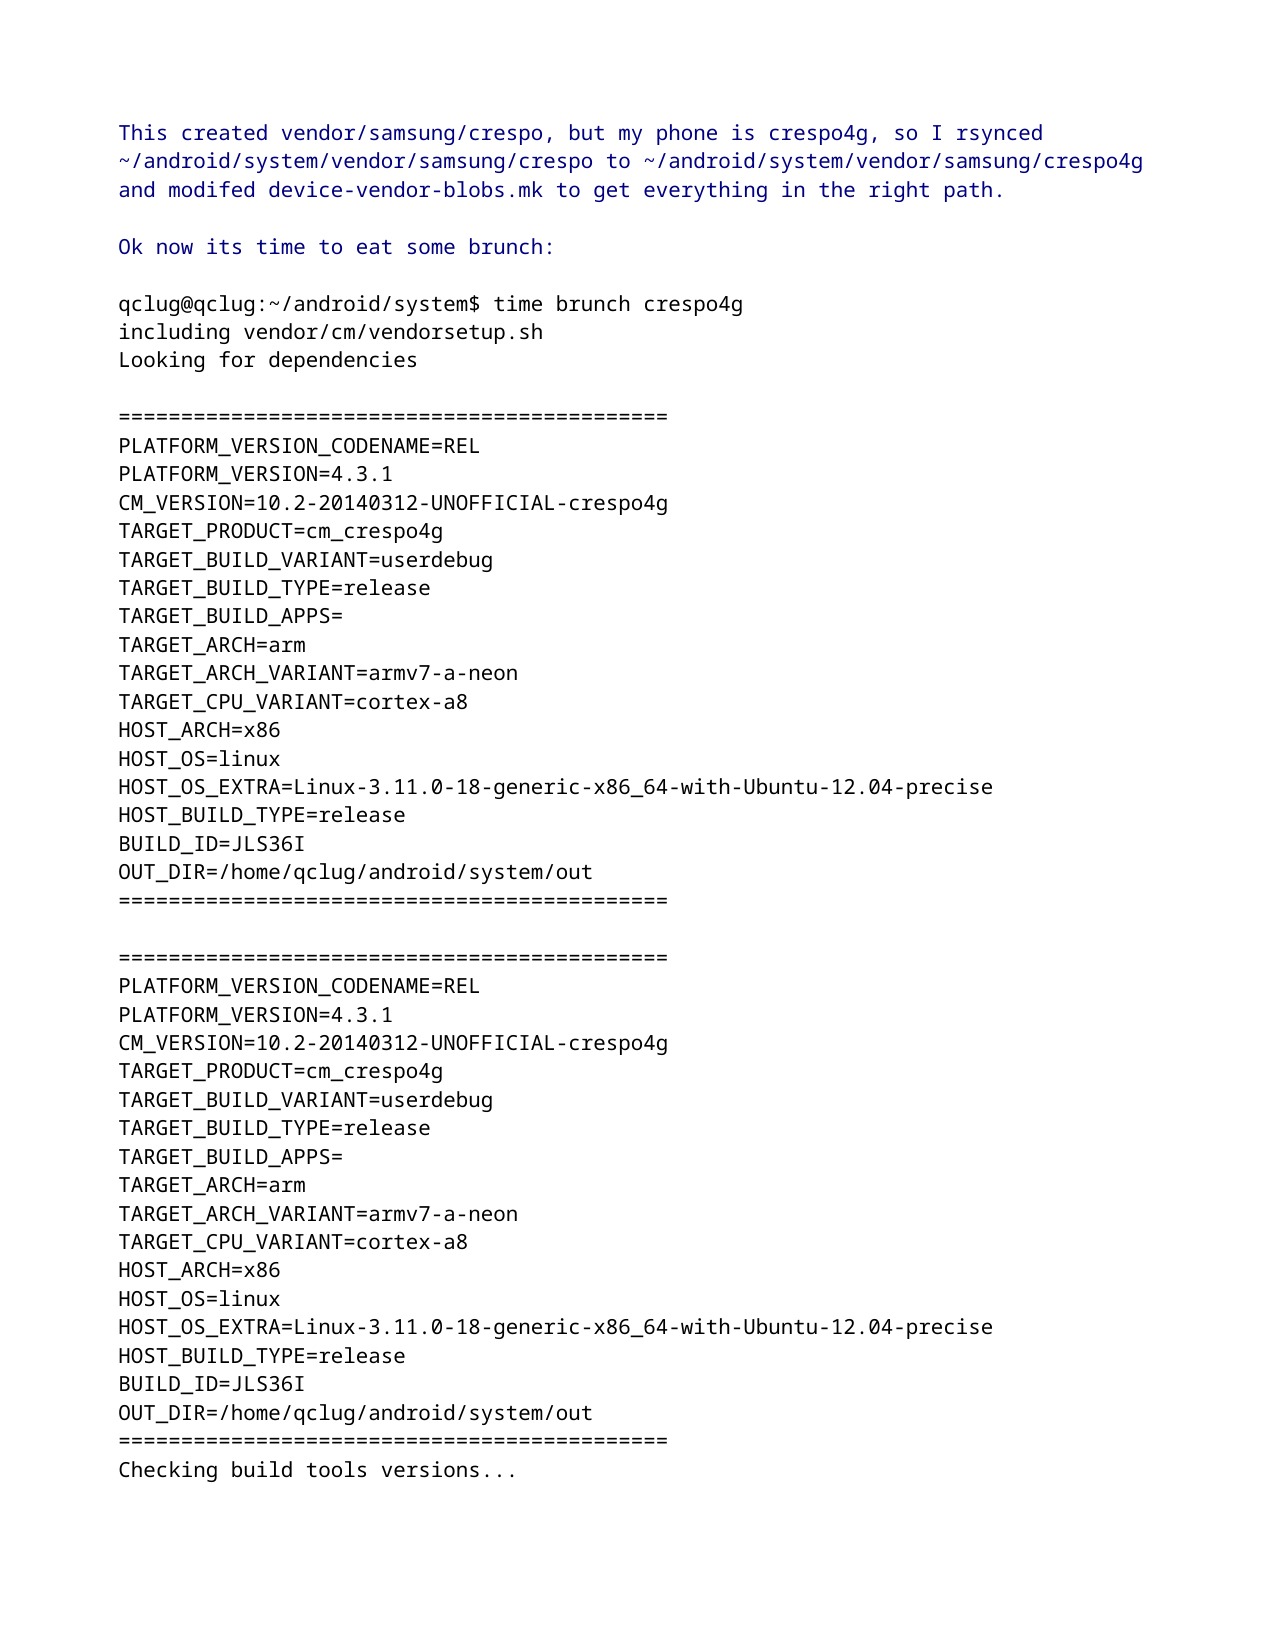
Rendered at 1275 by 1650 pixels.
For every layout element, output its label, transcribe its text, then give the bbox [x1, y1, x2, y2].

text including vendor/cm/vendorsetup.sh [118, 317, 1157, 346]
text ============================================ [118, 943, 1157, 971]
text OUT_DIR=/home/qclug/android/system/out [118, 857, 1157, 886]
text HOST_BUILD_TYPE=release [118, 1341, 1157, 1369]
text ============================================ [118, 1426, 1157, 1455]
text TARGET_PRODUCT=cm_crespo4g [118, 1057, 1157, 1085]
text TARGET_BUILD_TYPE=release [118, 1113, 1157, 1142]
text TARGET_ARCH_VARIANT=armv7-a-neon [118, 658, 1157, 687]
text TARGET_ARCH_VARIANT=armv7-a-neon [118, 1199, 1157, 1227]
text PLATFORM_VERSION_CODENAME=REL [118, 431, 1157, 459]
text HOST_ARCH=x86 [118, 1256, 1157, 1284]
text PLATFORM_VERSION=4.3.1 [118, 1000, 1157, 1028]
text TARGET_CPU_VARIANT=cortex-a8 [118, 1227, 1157, 1256]
text CM_VERSION=10.2-20140312-UNOFFICIAL-crespo4g [118, 1028, 1157, 1057]
text HOST_BUILD_TYPE=release [118, 801, 1157, 829]
text BUILD_ID=JLS36I [118, 1369, 1157, 1398]
text This created vendor/samsung/crespo, but my phone is crespo4g, so I rsynced ~/android/system/vendor/samsung/crespo to ~/android/system/vendor/samsung/crespo4g and modifed device-vendor-blobs.mk to get everything in the right path. [118, 118, 1157, 203]
text TARGET_BUILD_APPS= [118, 602, 1157, 630]
text ============================================ [118, 886, 1157, 914]
text BUILD_ID=JLS36I [118, 829, 1157, 857]
text Looking for dependencies [118, 346, 1157, 374]
text TARGET_BUILD_APPS= [118, 1142, 1157, 1170]
text TARGET_CPU_VARIANT=cortex-a8 [118, 687, 1157, 715]
text HOST_OS_EXTRA=Linux-3.11.0-18-generic-x86_64-with-Ubuntu-12.04-precise [118, 772, 1157, 801]
text OUT_DIR=/home/qclug/android/system/out [118, 1398, 1157, 1426]
text CM_VERSION=10.2-20140312-UNOFFICIAL-crespo4g [118, 488, 1157, 516]
text Checking build tools versions... [118, 1455, 1157, 1483]
text HOST_OS=linux [118, 744, 1157, 772]
text TARGET_ARCH=arm [118, 1170, 1157, 1199]
text TARGET_ARCH=arm [118, 630, 1157, 658]
text ============================================ [118, 402, 1157, 431]
text HOST_OS_EXTRA=Linux-3.11.0-18-generic-x86_64-with-Ubuntu-12.04-precise [118, 1312, 1157, 1341]
text qclug@qclug:~/android/system$ time brunch crespo4g [118, 289, 1157, 317]
text PLATFORM_VERSION=4.3.1 [118, 459, 1157, 488]
text TARGET_BUILD_VARIANT=userdebug [118, 1085, 1157, 1113]
text Ok now its time to eat some brunch: [118, 232, 1157, 260]
text PLATFORM_VERSION_CODENAME=REL [118, 971, 1157, 1000]
text TARGET_BUILD_VARIANT=userdebug [118, 545, 1157, 573]
text TARGET_BUILD_TYPE=release [118, 573, 1157, 602]
text HOST_ARCH=x86 [118, 715, 1157, 744]
text HOST_OS=linux [118, 1284, 1157, 1312]
text TARGET_PRODUCT=cm_crespo4g [118, 516, 1157, 545]
